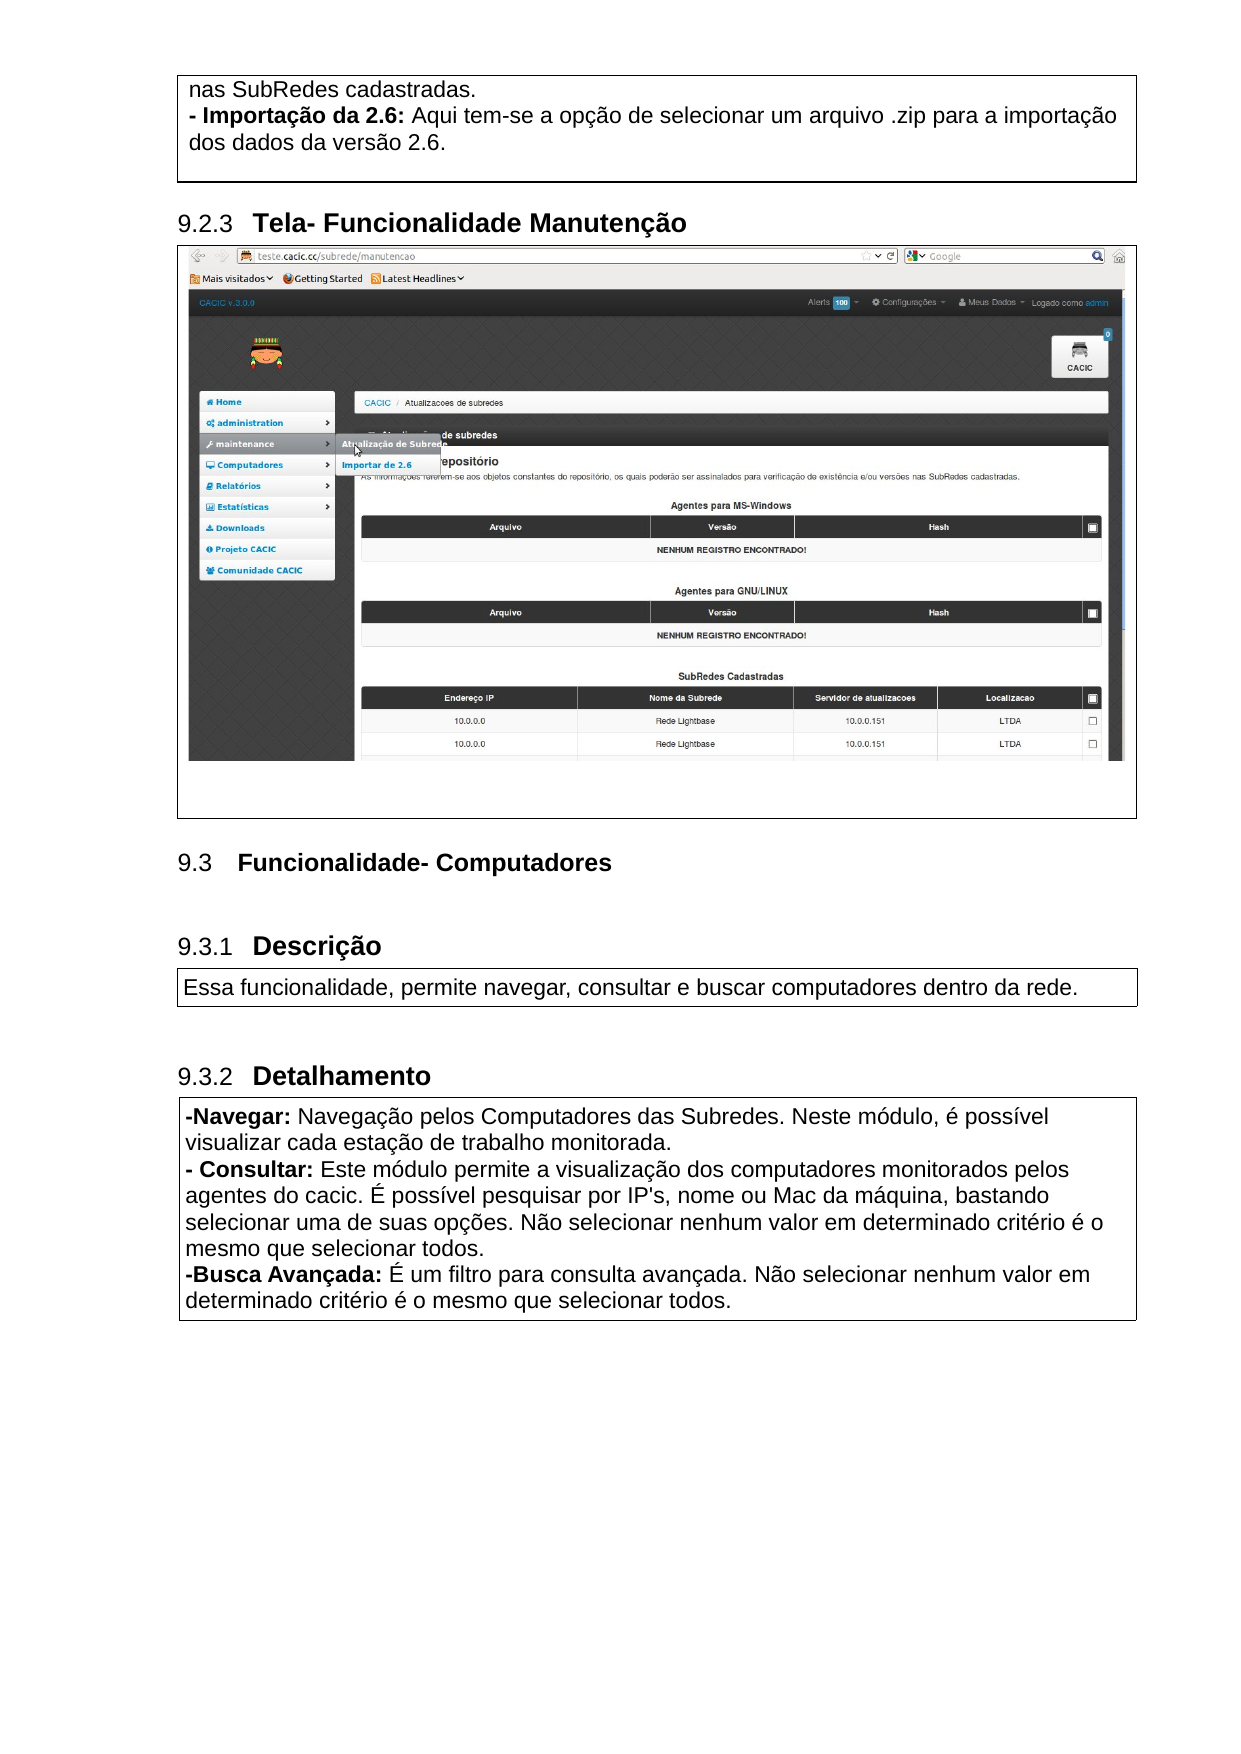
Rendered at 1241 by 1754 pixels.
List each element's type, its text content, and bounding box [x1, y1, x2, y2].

subtitle Descrição [177, 930, 1137, 962]
table_header -Navegar: Navegação pelos Computadores das Subredes. Neste módulo, é possível visualizar cada estação de trabalho monitorada. - Consultar: Este módulo permite a visualização dos computadores monitorados pelos agentes do cacic. É possível pesquisar por IP's, nome ou Mac da máquina, bastando selecionar uma de suas opções. Não selecionar nenhum valor em determinado critério é o mesmo que selecionar todos. -Busca Avançada: É um filtro para consulta avançada. Não selecionar nenhum valor em determinado critério é o mesmo que selecionar todos. [180, 1098, 1136, 1319]
table_header Essa funcionalidade, permite navegar, consultar e buscar computadores dentro da rede. [178, 969, 1137, 1006]
subtitle Tela- Funcionalidade Manutenção [177, 207, 1137, 239]
table_header [178, 246, 1136, 818]
subtitle Detalhamento [177, 1060, 1137, 1091]
picture [188, 246, 1126, 761]
table_header nas SubRedes cadastradas. - Importação da 2.6: Aqui tem-se a opção de selecionar um arquivo .zip para a importação dos dados da versão 2.6. [178, 76, 1136, 181]
subtitle Funcionalidade- Computadores [177, 848, 1137, 877]
